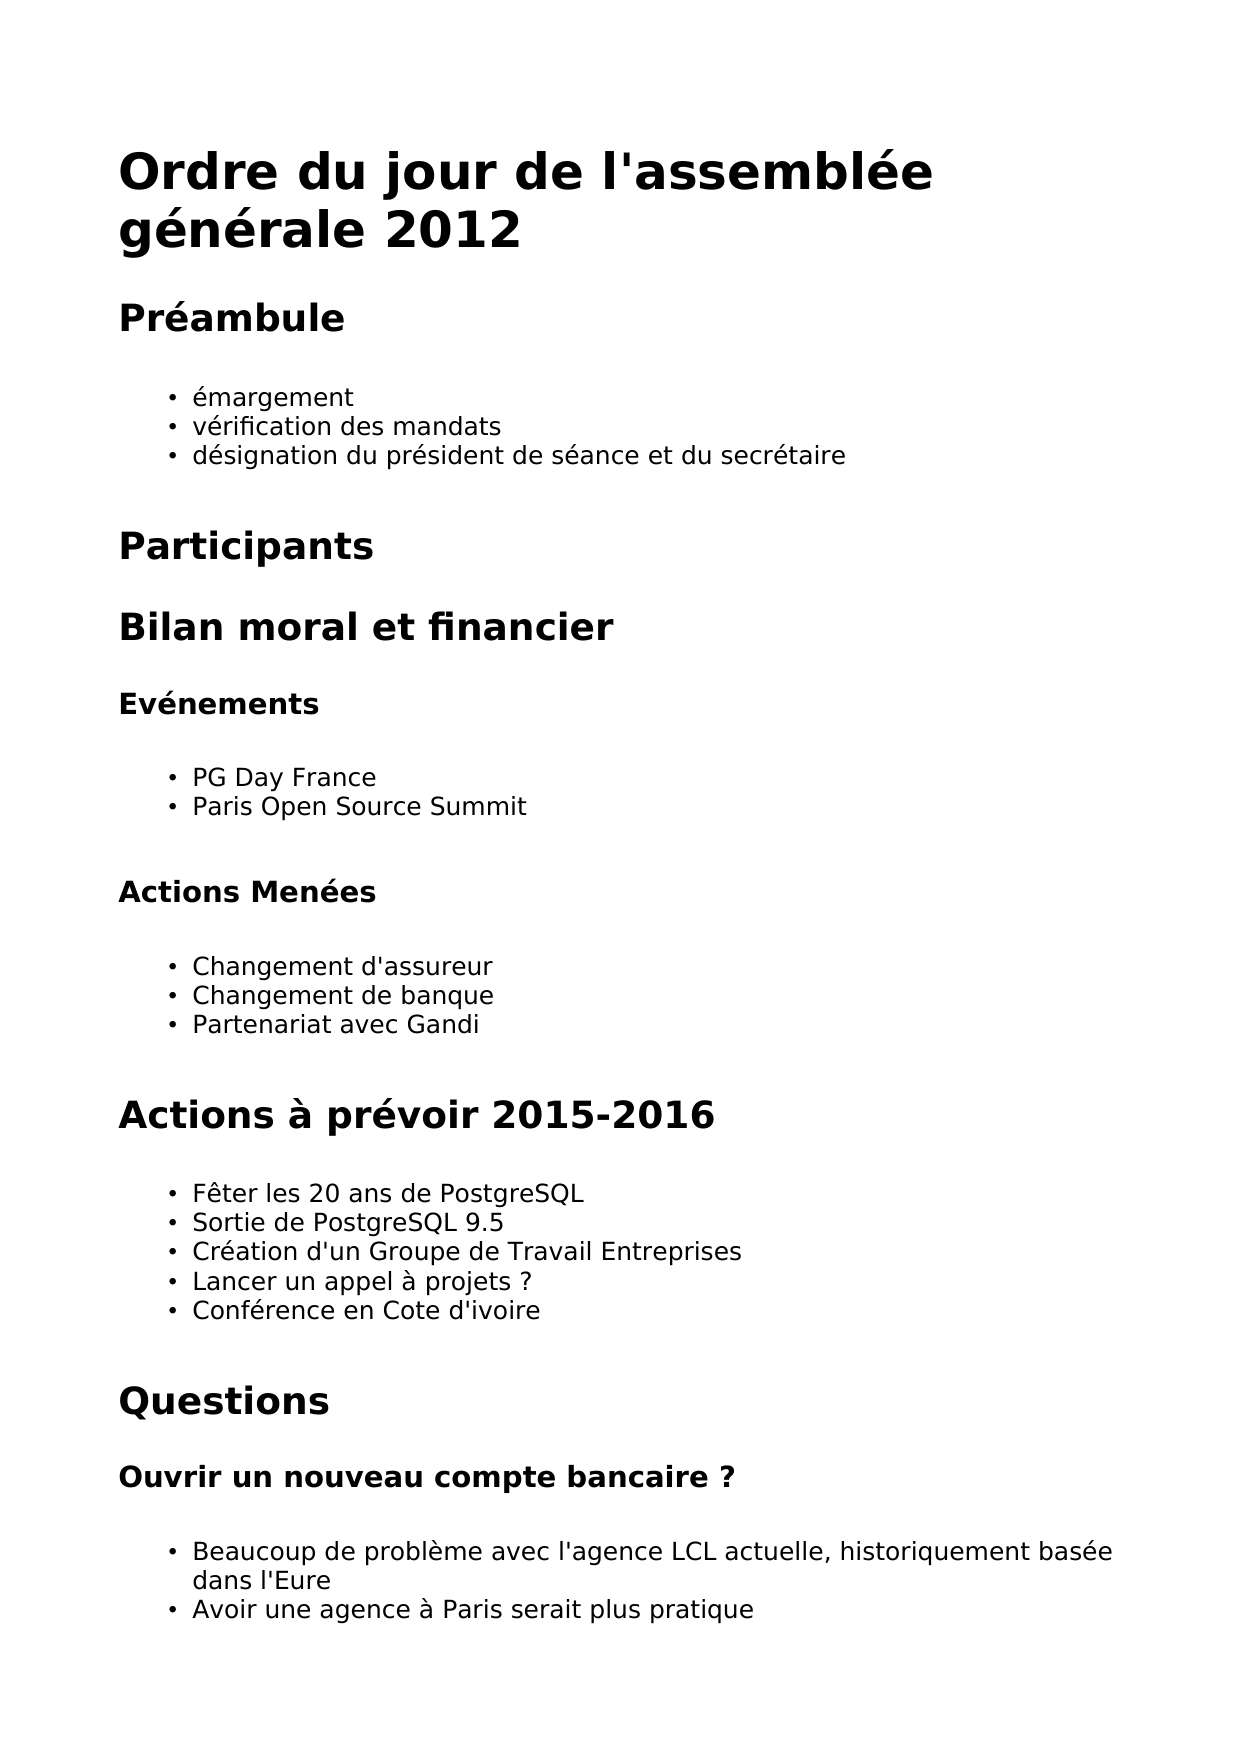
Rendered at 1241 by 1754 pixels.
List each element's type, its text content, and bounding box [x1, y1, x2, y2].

list vérification des mandats [177, 412, 1122, 441]
list émargement [177, 383, 1122, 412]
subtitle Questions [118, 1379, 1122, 1423]
subtitle Actions à prévoir 2015-2016 [118, 1094, 1122, 1137]
subtitle Evénements [118, 687, 1122, 721]
subtitle Ouvrir un nouveau compte bancaire ? [118, 1461, 1122, 1495]
subtitle Bilan moral et financier [118, 606, 1122, 649]
list Partenariat avec Gandi [177, 1010, 1122, 1039]
list Avoir une agence à Paris serait plus pratique [177, 1595, 1122, 1624]
list PG Day France [177, 763, 1122, 792]
list Paris Open Source Summit [177, 792, 1122, 821]
subtitle Actions Menées [118, 876, 1122, 910]
list Beaucoup de problème avec l'agence LCL actuelle, historiquement basée dans l'Eure [177, 1537, 1122, 1595]
list Fêter les 20 ans de PostgreSQL [177, 1179, 1122, 1208]
subtitle Préambule [118, 297, 1122, 341]
list Lancer un appel à projets ? [177, 1267, 1122, 1296]
subtitle Ordre du jour de l'assemblée générale 2012 [118, 143, 1122, 259]
list Changement de banque [177, 981, 1122, 1010]
list Conférence en Cote d'ivoire [177, 1296, 1122, 1325]
subtitle Participants [118, 525, 1122, 568]
list Création d'un Groupe de Travail Entreprises [177, 1238, 1122, 1267]
list Changement d'assureur [177, 952, 1122, 981]
list désignation du président de séance et du secrétaire [177, 441, 1122, 470]
list Sortie de PostgreSQL 9.5 [177, 1208, 1122, 1238]
